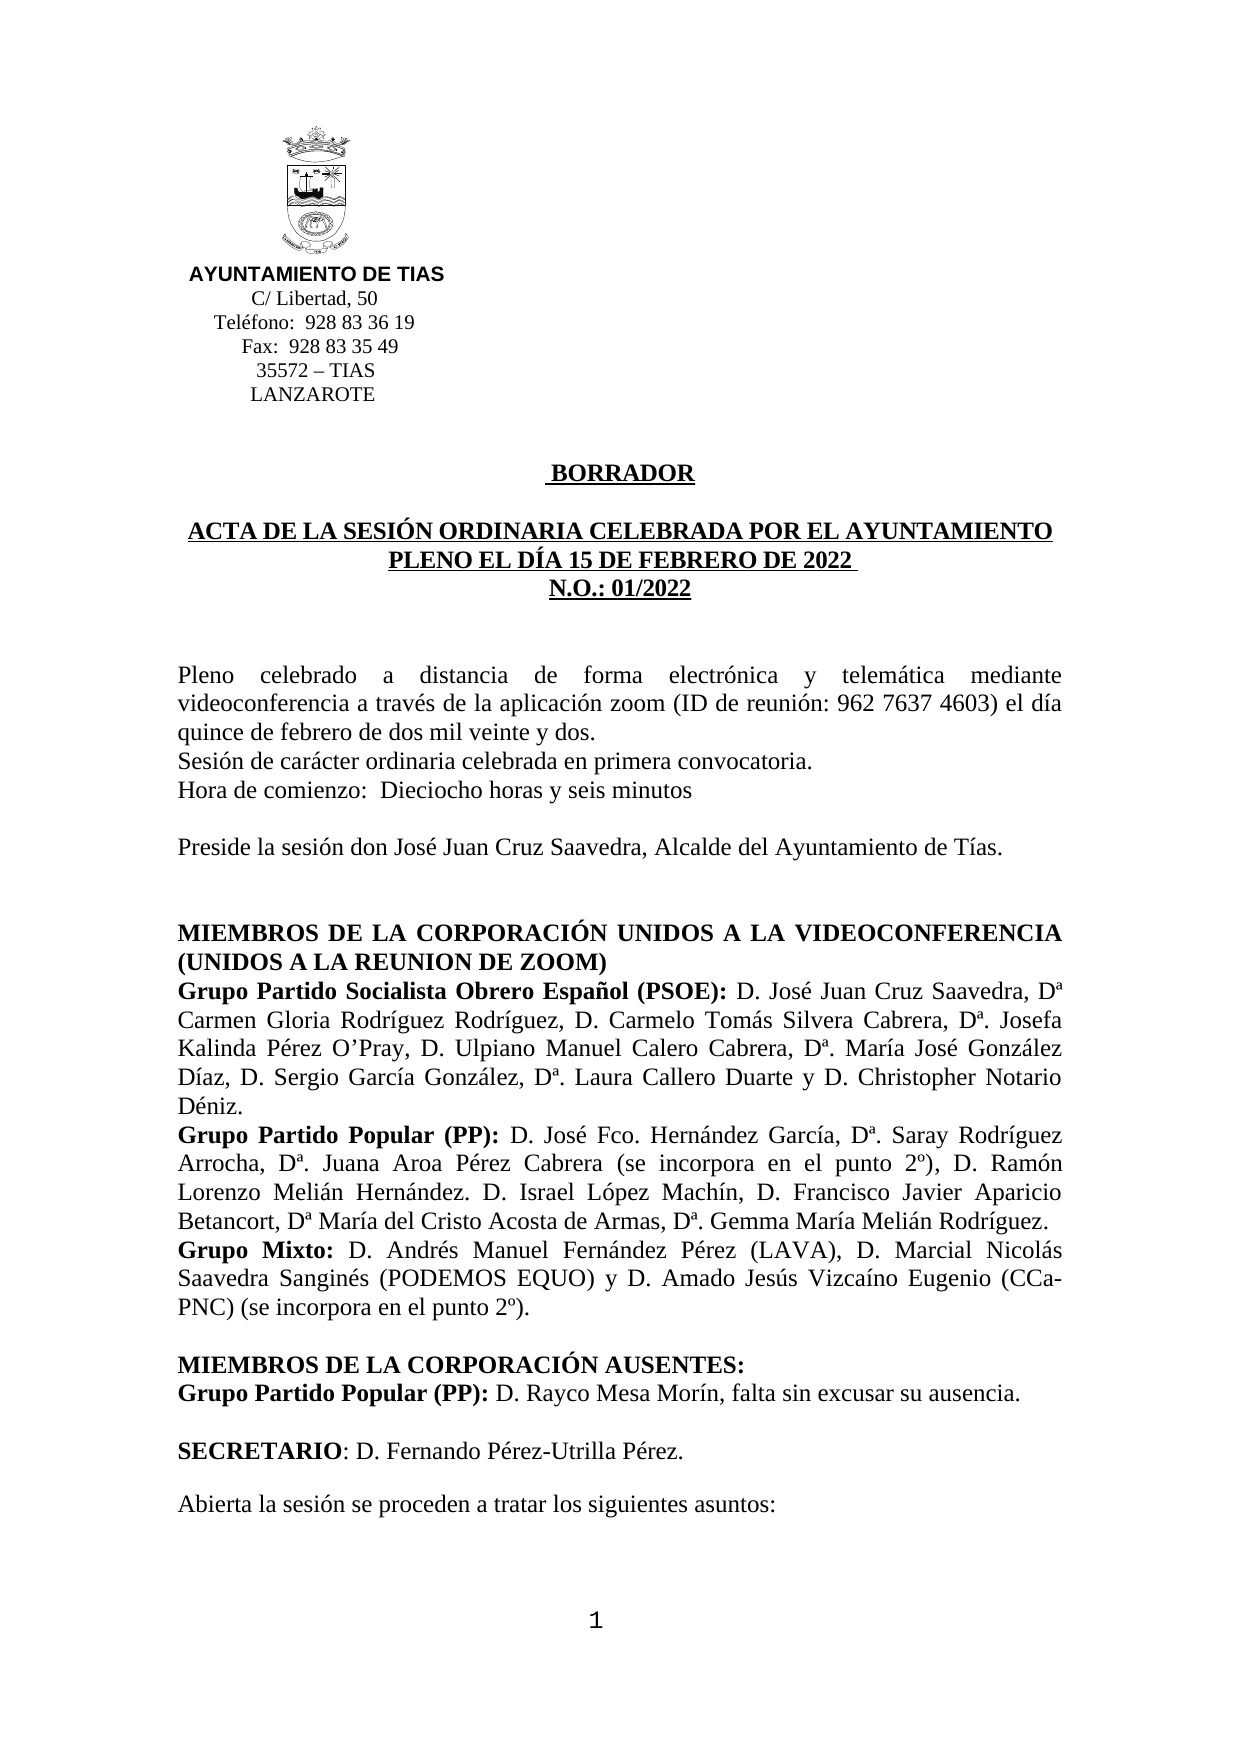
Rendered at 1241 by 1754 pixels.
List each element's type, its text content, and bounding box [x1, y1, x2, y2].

text Grupo Mixto: D. Andrés Manuel Fernández Pérez (LAVA), D. Marcial Nicolás Saavedra Sanginés (PODEMOS EQUO) y D. Amado Jesús Vizcaíno Eugenio (CCa-PNC) (se incorpora en el punto 2º). [177, 1235, 1063, 1321]
text SECRETARIO: D. Fernando Pérez-Utrilla Pérez. [177, 1436, 1063, 1465]
text Grupo Partido Popular (PP): D. Rayco Mesa Morín, falta sin excusar su ausencia. [177, 1378, 1063, 1407]
text Pleno celebrado a distancia de forma electrónica y telemática mediante videoconferencia a través de la aplicación zoom (ID de reunión: 962 7637 4603) el día quince de febrero de dos mil veinte y dos. [177, 660, 1063, 746]
text Grupo Partido Popular (PP): D. José Fco. Hernández García, Dª. Saray Rodríguez Arrocha, Dª. Juana Aroa Pérez Cabrera (se incorpora en el punto 2º), D. Ramón Lorenzo Melián Hernández. D. Israel López Machín, D. Francisco Javier Aparicio Betancort, Dª María del Cristo Acosta de Armas, Dª. Gemma María Melián Rodríguez. [177, 1120, 1063, 1235]
text ACTA DE LA SESIÓN ORDINARIA CELEBRADA POR EL AYUNTAMIENTO PLENO EL DÍA 15 DE FEBRERO DE 2022 [177, 516, 1063, 573]
text Grupo Partido Socialista Obrero Español (PSOE): D. José Juan Cruz Saavedra, Dª Carmen Gloria Rodríguez Rodríguez, D. Carmelo Tomás Silvera Cabrera, Dª. Josefa Kalinda Pérez O’Pray, D. Ulpiano Manuel Calero Cabrera, Dª. María José González Díaz, D. Sergio García González, Dª. Laura Callero Duarte y D. Christopher Notario Déniz. [177, 976, 1063, 1120]
text Preside la sesión don José Juan Cruz Saavedra, Alcalde del Ayuntamiento de Tías. [177, 832, 1063, 861]
text N.O.: 01/2022 [177, 573, 1063, 602]
text Hora de comienzo: Dieciocho horas y seis minutos [177, 775, 1063, 803]
text MIEMBROS DE LA CORPORACIÓN AUSENTES: [177, 1350, 1063, 1378]
text BORRADOR [177, 458, 1063, 487]
text Abierta la sesión se proceden a tratar los siguientes asuntos: [177, 1489, 1063, 1518]
text MIEMBROS DE LA CORPORACIÓN UNIDOS A LA VIDEOCONFERENCIA (UNIDOS A LA REUNION DE ZOOM) [177, 918, 1063, 976]
text Sesión de carácter ordinaria celebrada en primera convocatoria. [177, 746, 1063, 775]
